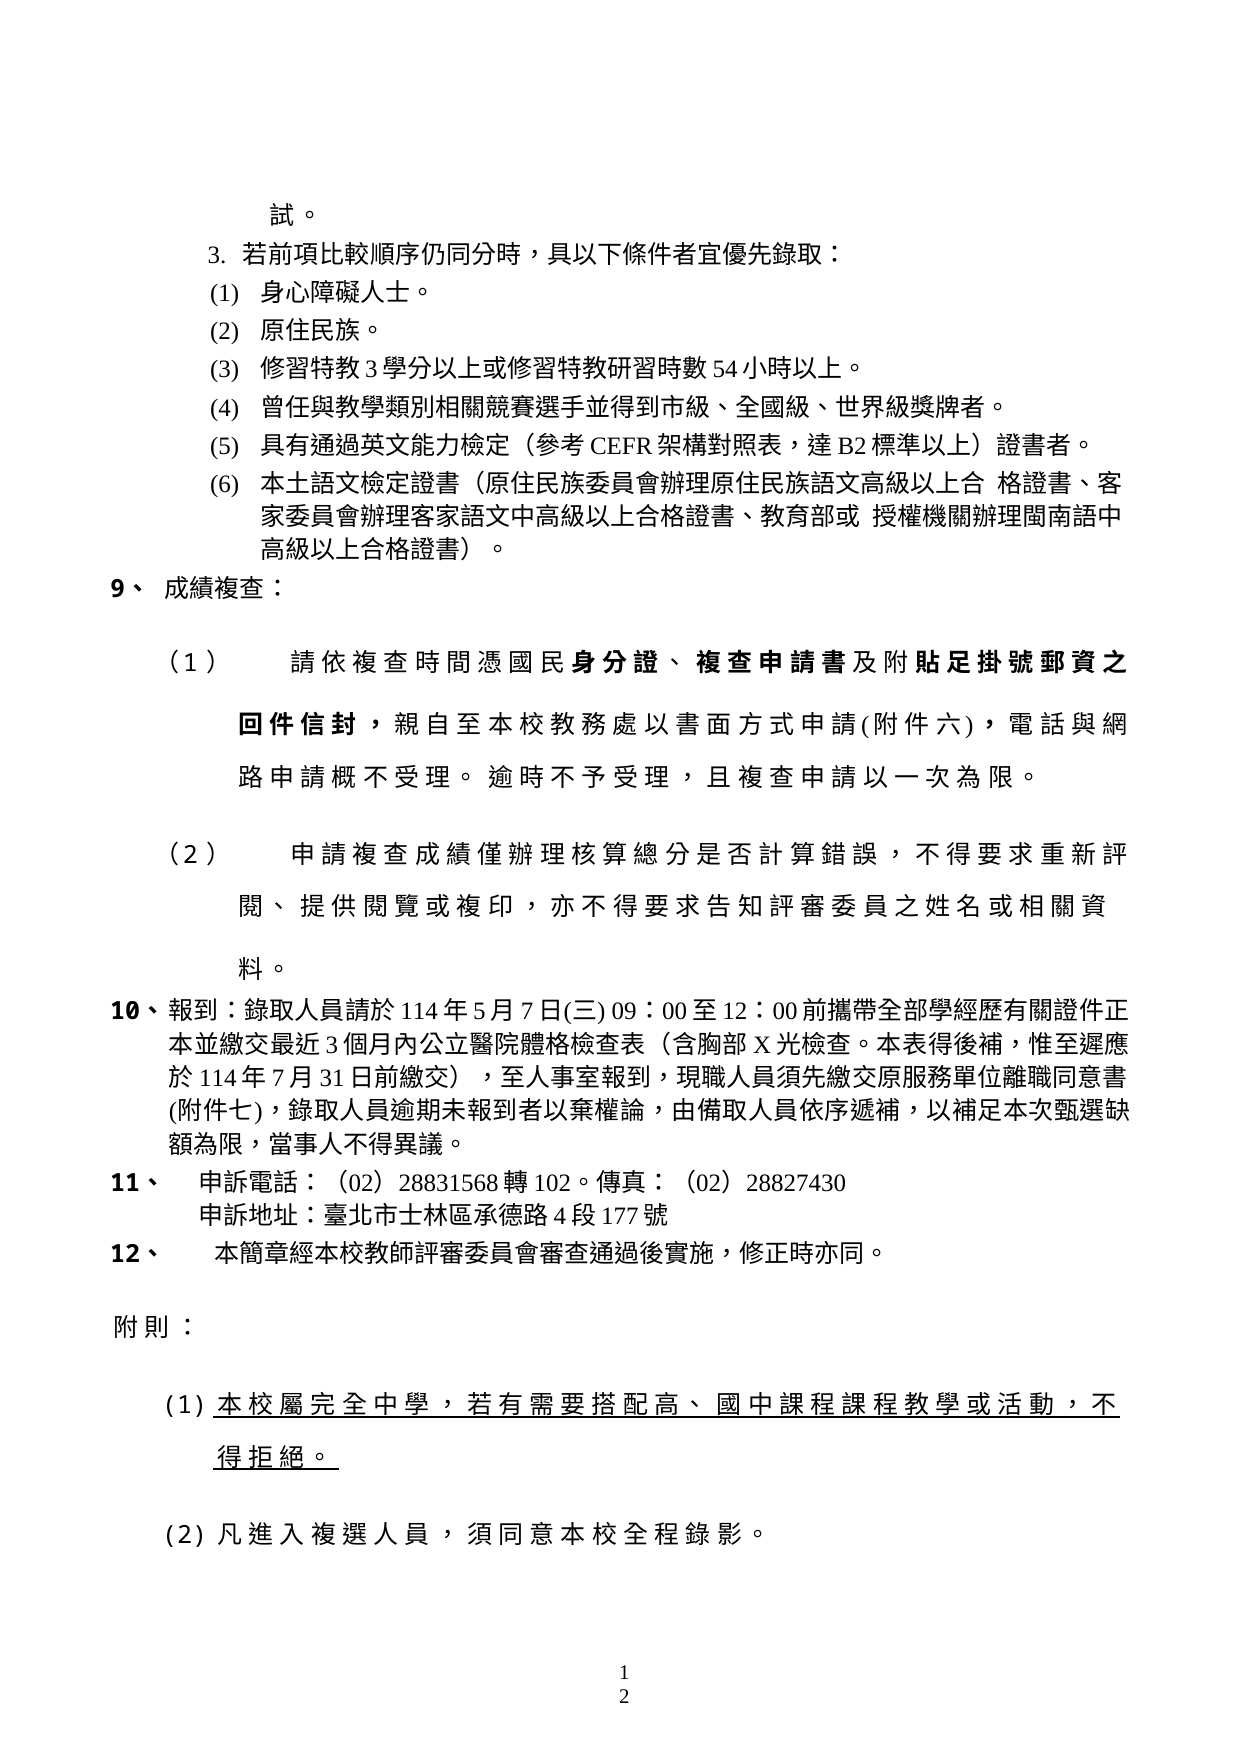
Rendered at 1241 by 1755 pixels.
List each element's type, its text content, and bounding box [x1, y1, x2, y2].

list 報到：錄取人員請於114年5月7日(三) 09：00至12：00前攜帶全部學經歷有關證件正本並繳交最近3個月內公立醫院體格檢查表（含胸部X光檢查。本表得後補，惟至遲應於114年7月31日前繳交），至人事室報到，現職人員須先繳交原服務單位離職同意書(附件七)，錄取人員逾期未報到者以棄權論，由備取人員依序遞補，以補足本次甄選缺額為限，當事人不得異議。 [110, 993, 1131, 1160]
list 凡進入複選人員，須同意本校全程錄影。 [160, 1481, 1131, 1543]
list 本土語文檢定證書（原住民族委員會辦理原住民族語文高級以上合 格證書、客家委員會辦理客家語文中高級以上合格證書、教育部或 授權機關辦理閩南語中高級以上合格證書）。 [210, 466, 1131, 566]
list 若前項比較順序仍同分時，具以下條件者宜優先錄取： [207, 237, 1131, 270]
text 試。 [257, 172, 1131, 234]
list 身心障礙人士。 [210, 275, 1131, 308]
list 具有通過英文能力檢定（參考CEFR架構對照表，達B2標準以上）證書者。 [210, 427, 1131, 461]
list 本校屬完全中學，若有需要搭配高、國中課程課程教學或活動，不得拒絕。 [160, 1351, 1131, 1476]
list 請依複查時間憑國民身分證、複查申請書及附貼足掛號郵資之回件信封，親自至本校教務處以書面方式申請(附件六)，電話與網路申請概不受理。逾時不予受理，且複查申請以一次為限。 [150, 608, 1131, 796]
list 本簡章經本校教師評審委員會審查通過後實施，修正時亦同。 [110, 1236, 1131, 1269]
text 附則： [110, 1284, 1131, 1346]
list 曾任與教學類別相關競賽選手並得到市級、全國級、世界級獎牌者。 [210, 389, 1131, 423]
list 申請複查成績僅辦理核算總分是否計算錯誤，不得要求重新評閱、提供閱覽或複印，亦不得要求告知評審委員之姓名或相關資料。 [150, 801, 1131, 988]
list 原住民族。 [210, 313, 1131, 346]
list 申訴電話：（02）28831568轉102。傳真：（02）28827430 申訴地址：臺北市士林區承德路4段177號 [110, 1164, 1131, 1231]
list 成績複查： [110, 570, 1131, 604]
list 修習特教3學分以上或修習特教研習時數54小時以上。 [210, 351, 1131, 384]
